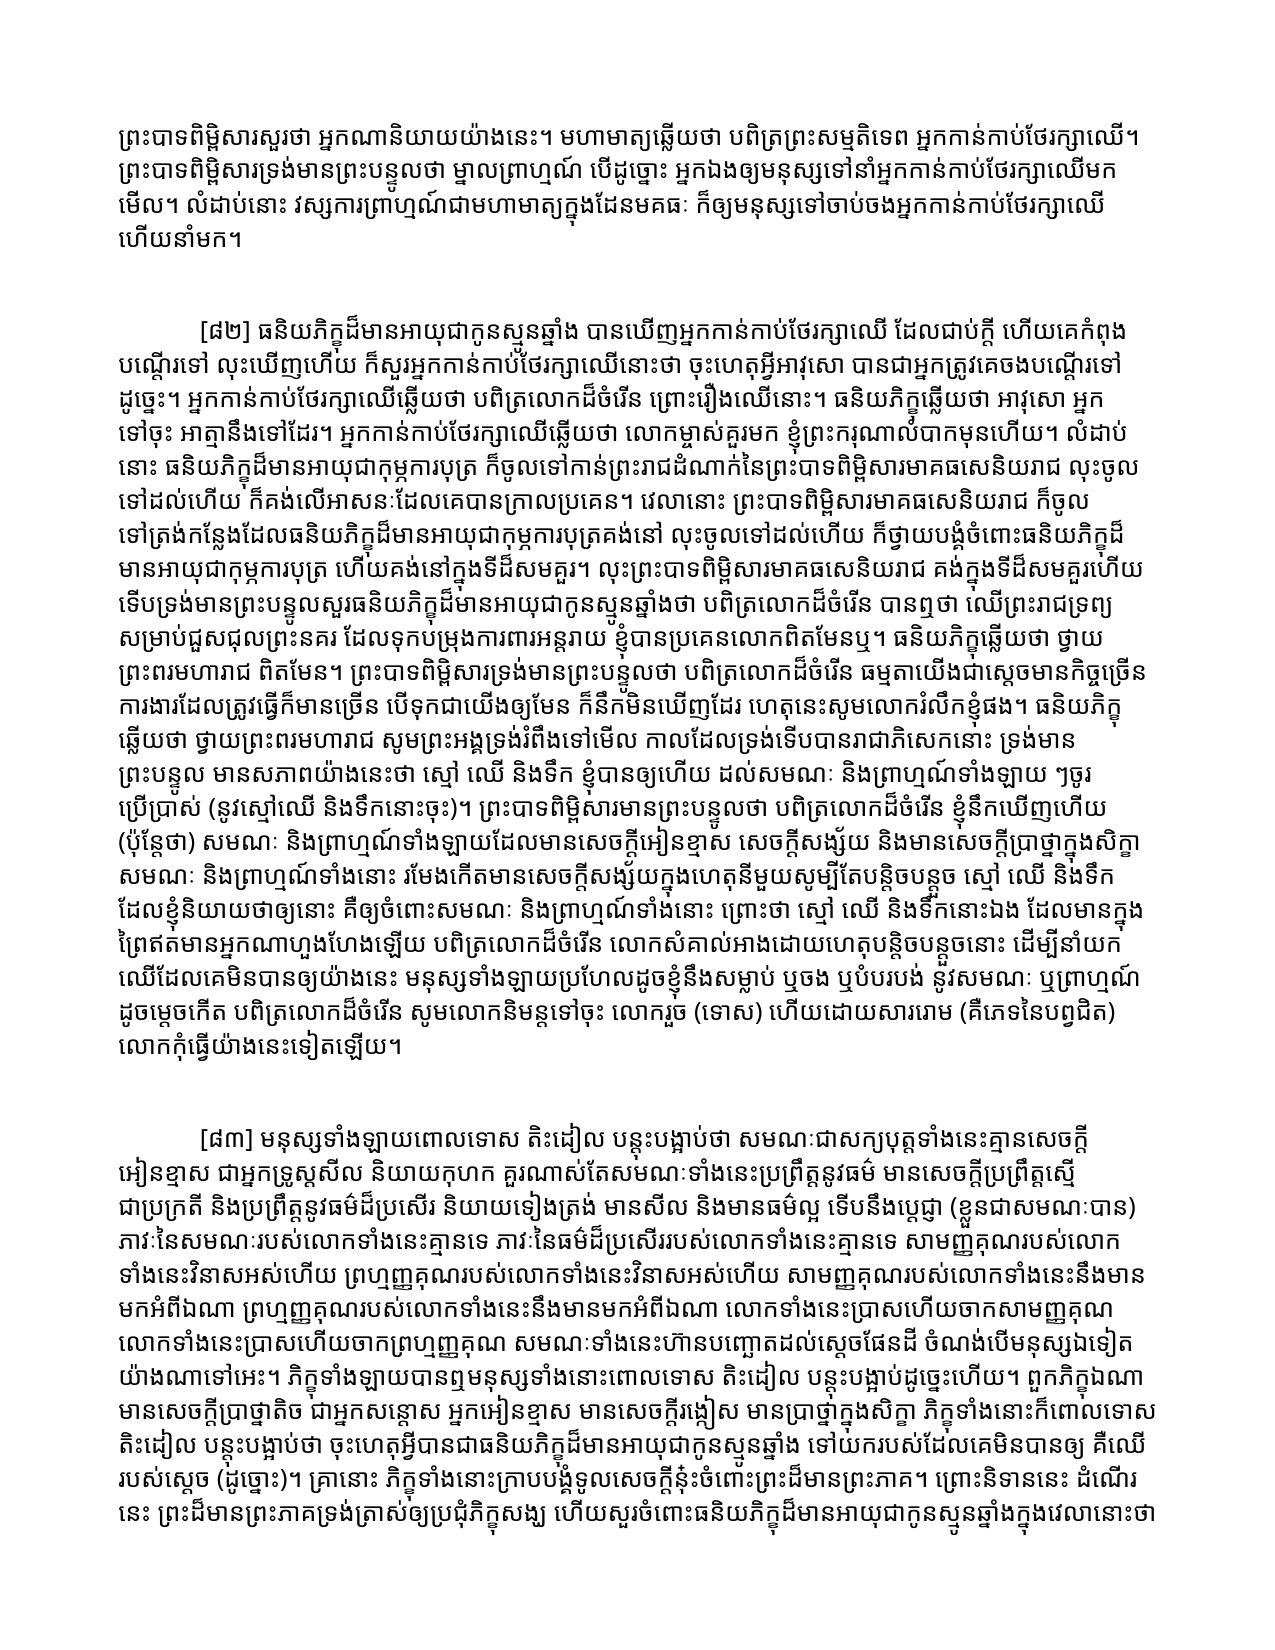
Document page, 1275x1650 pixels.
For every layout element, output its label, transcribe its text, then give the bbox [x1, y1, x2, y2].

text [៨១] គ្រានោះ វស្សការព្រាហ្មណ៍ជាមហាមាត្យ​ក្នុងដែនមគធៈ កាលដើរ​ពិនិត្យត្រួតត្រា​មើលការងារ​ក្នុងក្រុង​រាជគ្រឹះ ក៏ចូល​ទៅរកអ្នក​កាន់កាប់​ថែរក្សាឈើក្នុង​ឃ្លាំងរបស់​សេ្តច លុះចូល​ទៅដល់​ហើយ ក៏និយាយ​នឹងអ្នក​កាន់កាប់​ថែរក្សា​ឈើ​ក្នុង​ឃ្លាំង​របស់​ស្តេចនោះ​ថា នែ​នាយឈើ ព្រះរាជទ្រព្យ​ឯណា​សម្រាប់​ជួសជុល​ព្រះនគរ ដែល​ទុក​ប្រយោជន៍​ការពារ​អន្តរាយ ឈើនោះ​នៅឯណា។ អ្នក​កាន់កាប់​ថែរក្សា​ឈើក្នុងឃ្លាំង​របស់ស្តេច​ឆ្លើយថា បពិត្រ​លោកជាម្ចាស់ ឈើ​នោះស្តេច​បានប្រគេន​ទៅ​ធនិយភិក្ខុ​ជាម្ចាស់​ជាកូន​ស្មូនឆ្នាំង​ហើយ។ លំដាប់​នោះ វស្សការព្រាហ្មណ៍​ជា​មហាមាត្យ​ក្នុង​ដែនមគធៈ​មានសេចក្តី​តូចចិត្ត (ដោយ​គិត) ថា ចុះ​ហេតុអ្វី​ក៏បានជា​ស្តេច​ប្រគេន​ឈើព្រះរាជទ្រព្យ​សម្រាប់​ជួសជុល​ព្រះនគរ ដែល​ទុក​ប្រយោជន៍​ការពារ​អន្តរាយ​ទៅ​ធនិយភិក្ខុ​ជាកូន​ស្មូនឆ្នាំង​វិញ។ គ្រានោះ វស្សការព្រាហ្មណ៍​ជាមហាមាត្យ ក្នុង​ដែនមគធៈ ចូល​ទៅក្នុង​ទីដែល​ព្រះបាទ​ពិម្ពិសារ​មាគធសេនិយរាជ​គង់នៅ លុះ​ចូល​ទៅដល់​ហើយ ក៏​ក្រាប​ទូល​ថា បានឮថា ឈើ​ព្រះរាជទ្រព្យ​សម្រាប់​ជួសជុល​ព្រះនគរ ដែល​ទុក​ប្រយោជន៍​ការពារ​អន្តរាយ ព្រះអង្គ​ទ្រង់ប្រគេន​ទៅ​ធនិយភិក្ខុ​មែនឬ។ ព្រះបាទ​ពិម្ពិសារ​សួរថា អ្នកណា​និយាយ​យ៉ាងនេះ។ មហាមាត្យ​ឆ្លើយថា បពិត្រ​ព្រះសម្មតិទេព អ្នក​កាន់កាប់​ថែរក្សា​ឈើ។ ព្រះបាទ​ពិម្ពិសារ​ទ្រង់មាន​ព្រះបន្ទូល​ថា ម្នាល​ព្រាហ្មណ៍ បើ​ដូច្នោះ អ្នកឯង​ឲ្យមនុស្ស​ទៅនាំអ្នក​កាន់កាប់​ថែរក្សា​ឈើមក​មើល។ លំដាប់​នោះ វស្សការព្រាហ្មណ៍​ជាមហាមាត្យ​ក្នុង​ដែនមគធៈ ក៏ឲ្យ​មនុស្ស​ទៅ​ចាប់ចង​អ្នក​កាន់កាប់​ថែរក្សា​ឈើ​ហើយ​នាំ​មក។ [118, 118, 1157, 254]
text [៨២] ធនិយភិក្ខុដ៏មានអាយុជាកូនស្មូនឆ្នាំង បានឃើញ​អ្នកកាន់កាប់​ថែរក្សាឈើ ដែល​ជាប់ក្តី ហើយ​គេកំពុង​បណ្តើរទៅ លុះ​ឃើញ​ហើយ ក៏សួរ​អ្នកកាន់​កាប់​ថែរក្សាឈើ​នោះថា ចុះ​ហេតុអ្វី​អាវុសោ បាន​ជាអ្នក​ត្រូវគេ​ចង​បណ្តើរ​ទៅដូច្នេះ។ អ្នក​កាន់កាប់​ថែរក្សាឈើ​ឆ្លើយថា បពិត្រ​លោក​ដ៏ចំរើន ព្រោះ​រឿង​ឈើ​នោះ។ ធនិយភិក្ខុ​ឆ្លើយថា អាវុសោ អ្នក​ទៅចុះ អាត្មា​នឹងទៅ​ដែរ។ អ្នកកាន់​កាប់ថែរក្សា​ឈើឆ្លើយ​ថា លោកម្ចាស់​គួរមក ខ្ញុំព្រះករុណា​លំបាក​មុនហើយ។ លំដាប់​នោះ ធនិយភិក្ខុ​ដ៏មានអាយុ​ជា​កុម្ភការបុត្រ ក៏ចូល​ទៅកាន់​ព្រះរាជ​ដំណាក់​នៃព្រះបាទ​ពិម្ពិសារ​មាគធសេនិយរាជ លុះ​ចូលទៅ​ដល់​ហើយ ក៏គង់​លើអាសនៈ​ដែល​គេបាន​ក្រាល​ប្រគេន។ វេលា​នោះ ព្រះបាទ​ពិម្ពិសារ​មាគធសេនិយរាជ ក៏ចូល​ទៅត្រង់​កន្លែងដែល​ធនិយភិក្ខុ​ដ៏មាន​អាយុ​ជាកុម្ភការបុត្រ​គង់នៅ លុះ​ចូលទៅ​ដល់ហើយ ក៏ថ្វាយ​បង្គំ​ចំពោះ​ធនិយភិក្ខុ​ដ៏មានអាយុ​ជា​កុម្ភការបុត្រ ហើយ​គង់នៅ​ក្នុងទី​ដ៏សមគួរ។ លុះ​ព្រះបាទ​ពិម្ពិសារ​មាគធសេនិយរាជ គង់​ក្នុងទី​ដ៏សមគួរ​ហើយ ទើប​ទ្រង់មាន​ព្រះបន្ទូល​សួរធនិយភិក្ខុ​ដ៏មានអាយុ​ជាកូនស្មូនឆ្នាំង​ថា បពិត្រ​លោកដ៏ចំរើន បាន​ឮថា ឈើ​ព្រះរាជទ្រព្យ​សម្រាប់​ជួសជុល​ព្រះនគរ ដែល​ទុកបម្រុង​ការពារ​អន្តរាយ ខ្ញុំ​បានប្រគេន​លោក​ពិតមែន​ឬ។ ធនិយភិក្ខុ​ឆ្លើយថា ថ្វាយ​ព្រះពរ​មហារាជ ពិត​មែន។ ព្រះបាទ​ពិម្ពិសារ​ទ្រង់មាន​ព្រះបន្ទូល​ថា បពិត្រ​លោកដ៏ចំរើន ធម្មតា​យើងជាស្តេច​មានកិច្ច​ច្រើន ការងារ​ដែលត្រូវ​ធ្វើក៏មាន​ច្រើន បើទុក​ជាយើង​ឲ្យមែន ក៏នឹក​មិនឃើញ​ដែរ ហេតុនេះ​សូមលោក​រំលឹក​ខ្ញុំផង។ ធនិយភិក្ខុ​ឆ្លើយថា ថ្វាយ​ព្រះពរ​មហារាជ សូម​ព្រះអង្គ​ទ្រង់រំពឹង​ទៅមើល កាល​ដែល​ទ្រង់ទើប​បានរាជាភិសេក​នោះ ទ្រង់មាន​ព្រះបន្ទូល មាន​សភាព​យ៉ាងនេះ​ថា ស្មៅ ឈើ និងទឹក ខ្ញុំបាន​ឲ្យហើយ ដល់​សមណៈ និង​ព្រាហ្មណ៍​ទាំងឡាយ ៗចូរ​ប្រើប្រាស់ (នូវ​ស្មៅ​ឈើ និងទឹក​នោះ​ចុះ)។ ព្រះបាទ​ពិម្ពិសារ​មាន​ព្រះបន្ទូល​ថា បពិត្រ​លោកដ៏ចំរើន ខ្ញុំនឹក​ឃើញហើយ (ប៉ុន្តែ​ថា) សមណៈ និងព្រាហ្មណ៍​ទាំងឡាយ​ដែលមាន​សេចក្តី​អៀនខ្មាស សេចក្តី​សង្ស័យ និងមាន​សេចក្តី​ប្រាថ្នា​ក្នុងសិក្ខា សមណៈ និងព្រាហ្មណ៍​ទាំងនោះ រមែង​កើតមាន​សេចក្តី​សង្ស័យក្នុង​ហេតុនីមួយ​សូម្បី​តែបន្តិច​បន្តួច ស្មៅ ឈើ និងទឹក ដែលខ្ញុំ​និយាយ​ថាឲ្យនោះ គឺ​ឲ្យចំពោះ​សមណៈ និងព្រាហ្មណ៍​ទាំងនោះ ព្រោះថា ស្មៅ ឈើ និងទឹក​នោះឯង ដែល​មានក្នុង​ព្រៃឥត​មានអ្នក​ណាហួង​ហែង​ឡើយ បពិត្រ​លោកដ៏ចំរើន លោក​សំគាល់អាង​ដោយហេតុ​បន្តិចបន្តួច​នោះ ដើម្បី​នាំយកឈើ​ដែលគេ​មិនបាន​ឲ្យយ៉ាងនេះ មនុស្ស​ទាំងឡាយ​ប្រហែល​ដូចខ្ញុំ​នឹងសម្លាប់ ឬចង ឬ​បំបរបង់ នូវ​សមណៈ ឬព្រាហ្មណ៍ ដូចម្តេច​កើត បពិត្រ​លោកដ៏ចំរើន សូម​លោកនិមន្ត​ទៅចុះ លោករួច (ទោស) ហើយ​ដោយសារ​រោម (គឺភេទ​នៃបព្វជិត) លោក​កុំធ្វើ​យ៉ាងនេះ​ទៀតឡើយ។ [118, 313, 1157, 1062]
text [៨៣] មនុស្សទាំងឡាយពោលទោស តិះដៀល បន្តុះបង្អាប់​ថា សមណៈជាសក្យបុត្ត​ទាំងនេះគ្មាន​សេចក្តី​អៀនខ្មាស ជាអ្នក​ទ្រូស្តសីល និយាយ​កុហក គួរណាស់​តែសមណៈ​ទាំងនេះ​ប្រព្រឹត្ត​នូវធម៌ មានសេចក្តី​ប្រព្រឹត្តស្មើ​ជាប្រក្រតី និងប្រព្រឹត្ត​នូវធម៌​ដ៏ប្រសើរ និយាយ​ទៀងត្រង់ មាន​សីល និងមាន​ធម៌ល្អ ទើប​នឹងប្តេជ្ញា (ខ្លួន​ជាសមណៈ​បាន) ភាវៈនៃ​សមណៈ​របស់លោក​ទាំងនេះគ្មាន​ទេ ភាវៈនៃធម៌​ដ៏ប្រសើរ​របស់លោក​ទាំងនេះគ្មាន​ទេ សាមញ្ញគុណ​របស់លោក​ទាំងនេះ​វិនាសអស់​ហើយ ព្រហ្មញ្ញគុណ​របស់លោក​ទាំងនេះ​វិនាសអស់​ហើយ សាមញ្ញគុណ​របស់​លោកទាំង​នេះនឹង​មាន​មកអំពី​ឯណា ព្រហ្មញ្ញគុណ​របស់​លោក​ទាំងនេះ​នឹង​មានមក​អំពី​ឯណា លោក​ទាំងនេះ​ប្រាសហើយ​ចាក​សាមញ្ញគុណ លោក​ទាំងនេះ​ប្រាសហើយ​ចាក​ព្រហ្មញ្ញគុណ សមណៈ​ទាំងនេះ​ហ៊ានបញ្ឆោត​ដល់ស្តេច​ផែនដី ចំណង់​បើមនុស្ស​ឯទៀត​យ៉ាងណា​ទៅអេះ។ ភិក្ខុ​ទាំងឡាយ​បាន​ឮមនុស្ស​ទាំង​នោះ​ពោល​ទោស តិះដៀល បន្តុះបង្អាប់​ដូច្នេះ​ហើយ។ ពួក​ភិក្ខុ​ឯណា​មានសេចក្តី​ប្រាថ្នាតិច ជា​អ្នក​សន្តោស អ្នក​អៀនខ្មាស មាន​សេចក្តី​រង្កៀស មាន​ប្រាថ្នា​ក្នុងសិក្ខា ភិក្ខុ​ទាំងនោះ​ក៏ពោល​ទោស តិះដៀល បន្តុះបង្អាប់​ថា ចុះ​ហេតុអ្វី​បានជា​ធនិយភិក្ខុ​ដ៏មានអាយុ​ជាកូនស្មូន​ឆ្នាំង ទៅយក​របស់​ដែលគេ​មិន​បានឲ្យ គឺឈើ​របស់​ស្តេច (ដូច្នោះ)។ គ្រានោះ ភិក្ខុ​ទាំងនោះ​ក្រាបបង្គំ​ទូលសេចក្តី​នុ៎ះចំពោះ​ព្រះដ៏មាន​ព្រះភាគ។ ព្រោះ​និទាននេះ ដំណើរ​នេះ ព្រះដ៏មាន​ព្រះភាគទ្រង់​ត្រាស់​ឲ្យប្រជុំ​ភិក្ខុសង្ឃ ហើយ​សួរចំពោះ​ធនិយភិក្ខុ​ដ៏មានអាយុ​ជាកូន​ស្មូនឆ្នាំង​ក្នុងវេលា​នោះថា ធនិយភិក្ខុ ឮថា អ្នក​ឯងបាន​យករបស់​ដែលគេ​មិនបាន​ឲ្យ គឺឈើ​របស់​ព្រះរាជា មែន​ឬ។ ធនិយភិក្ខុ​ឆ្លើយថា បពិត្រ​ព្រះដ៏មាន​ព្រះភាគ ការនោះ​ពិតមែន។ ព្រះសព្វញ្ញុពុទ្ធ​ដ៏មានព្រះភាគ ទ្រង់​តិះដៀល​ធនិយភិក្ខុ​ថា នែ​មោឃបុរស កម្មនេះ​ជាកម្ម​មិនសមគួរ មិន​ត្រូវទំនង មិន​ត្រូវ​បែបផែន មិនមែន​ជារបស់​សមណៈ មិន​គប្បី មិនគួរ​ធ្វើឡើយ នែ​មោឃបុរស ហេតុអ្វី​ក៏បានជា​អ្នកឯង​ទៅយក​របស់​ដែលគេ​មិនបាន​ឲ្យ គឺឈើ​របស់​ព្រះរាជា (ដូច្នោះ) នែ​មោឃបុរស អំពើ​នេះមិន​មែននាំ​ឲ្យកើត​សេចក្តី​ជ្រះថ្លា​ដល់ជន​ទាំងឡាយ​ដែល​មិនទាន់​ ជ្រះថ្លា និង​មិនមែន​នាំឲ្យ​រឹងរិត​តែជ្រះថ្លា​ដល់ជន​ទាំងឡាយ​ដែលជ្រះថ្លា​ស្រាប់​ នោះទេ នែ​មោឃបុរស អំពើនេះ​ប្រាកដ​ជានាំ​បណ្តាល​មនុស្សពួក​ខ្លះ ដែល​មិនទាន់​ជ្រះថ្លា​ឲ្យខាត ខានមានសេចក្តី​ជ្រះថ្លា និងនាំ​បណ្តាល​មនុស្សពួកខ្លះ​ដែលជ្រះថ្លា​ហើយ ឲ្យបាត់​ជ្រះថ្លា​ទៅវិញ។ សម័យ​នោះ មាន​មហាមាត្យ​ម្នាក់ ពីដើម​ធ្លាប់ធ្វើ​ជាចៅក្រម​ចាស់ បាន​បួស​ក្នុង​សំណាក់​ពួកភិក្ខុ (ភិក្ខុ​នោះឯង) បាន​ទៅអង្គុយ​ជិត​ព្រះដ៏មាន​ព្រះភាគ។ វេលា​នោះ ព្រះអង្គ​ទ្រង់មាន​ព្រះបន្ទូល​សួរភិក្ខុ​នោះថា ម្នាល​ភិក្ខុ ព្រះបាទ​ពិម្ពិសារ​មាគធសេនិយរាជ​ចាប់ចោរ​បានហើយ សម្លាប់​ក្តី ឃុំខាំង​ក្តី និរទេស​ក្តី ដោយ​របស់មាន​ដម្លៃចំនួន​ប៉ុន្មាន។ ភិក្ខុ​នោះក្រាប​ទូល​ថា បពិត្រ​ព្រះដ៏មាន​ព្រះភាគ ដោយ​របស់​មានដម្លៃ​ចំនួន១បាទ ឬគួរ​ដល់១បាទ ឬច្រើន​ជាង១បាទ។ សម័យ​នោះឯង ក្នុង​ក្រុងរាជគ្រឹះ គេចាយ​ប្រាក់​៥មាសក​ជា​១បាទ។ គ្រានោះ ព្រះដ៏មាន​ព្រះភាគ​ទ្រង់តិះ​ដៀល​ធនិយភិក្ខុ​ដ៏មានអាយុ​ជាកូនស្មូនឆ្នាំង ដោយ​អនេក​បរិយាយ ហើយ​ទ្រង់​សំដែង​នូវទោស​នៃការ​ដែល​គេពិបាក​ចិញ្ចឹម។បេ។ ហើយ​ទ្រង់ត្រាស់​សរសើរ​គុណនៃ​ការប្រារព្ធ​ព្យាយាម រួចទ្រង់​សំដែង​នូវធម្មីកថា ដ៏សម​គួរដល់​សិក្ខាបទ​នោះ ឲ្យមាន​ទំនងតាម​សិក្ខាបទ​នោះចំពោះ​ភិក្ខុ​ទាំងឡាយ ទើបទ្រង់​ត្រាស់ហៅ​ភិក្ខុទាំងឡាយ​មកជួប​ជុំ។បេ។ ហើយ​ទ្រង់​បញ្ញត្ត​សិក្ខាបទ​ថា ម្នាលភិក្ខុ​ទាំងឡាយ អ្នក​ទាំងឡាយ​គប្បី​សំដែងឡើង​នូវសិក្ខាបទ​នេះដូច្នេះ​ថា ភិក្ខុណា​មួយកាន់​យកទ្រព្យ​ដែលគេ​មិនបាន​ឲ្យ ដោយ​ចំណែក​នៃចិត្តលួច ស្តេច​ទាំងឡាយ​ចាប់បាន​ចោរហើយ ត្រូវ​សម្លាប់ក្តី ឃុំខាំង​ក្តី និរទេស​ក្តី ដោយ​ពាក្យថា អាឯង​ជាចោរ ជាមនុស្ស​ពាល​វង្វេង ជាមនុស្ស​ល្មួចព្រោះ​អទិន្នាទាន មាន​សភាព​យ៉ាងណា ភិក្ខុ​កាលដែល​កាន់យក​ទ្រព្យដែលគេ​មិនបានឲ្យ​មានសភាព​ដូច្នោះ ភិក្ខុនេះ​ក្តី ក៏ត្រូវ​អាបត្តិ​បារាជិក រកសំវាសគ្មាន (គឺឥត​មានកិរិយា​នៅរួបរួម​គ្នាបាន)។ សិក្ខាបទ​នេះព្រះដ៏មាន​ព្រះភាគ​ទ្រង់បាន​បញ្ញត្ត​ហើយ​ដល់ភិក្ខុ​ទាំងឡាយ​ យ៉ាងនេះ។ [118, 1120, 1157, 1529]
